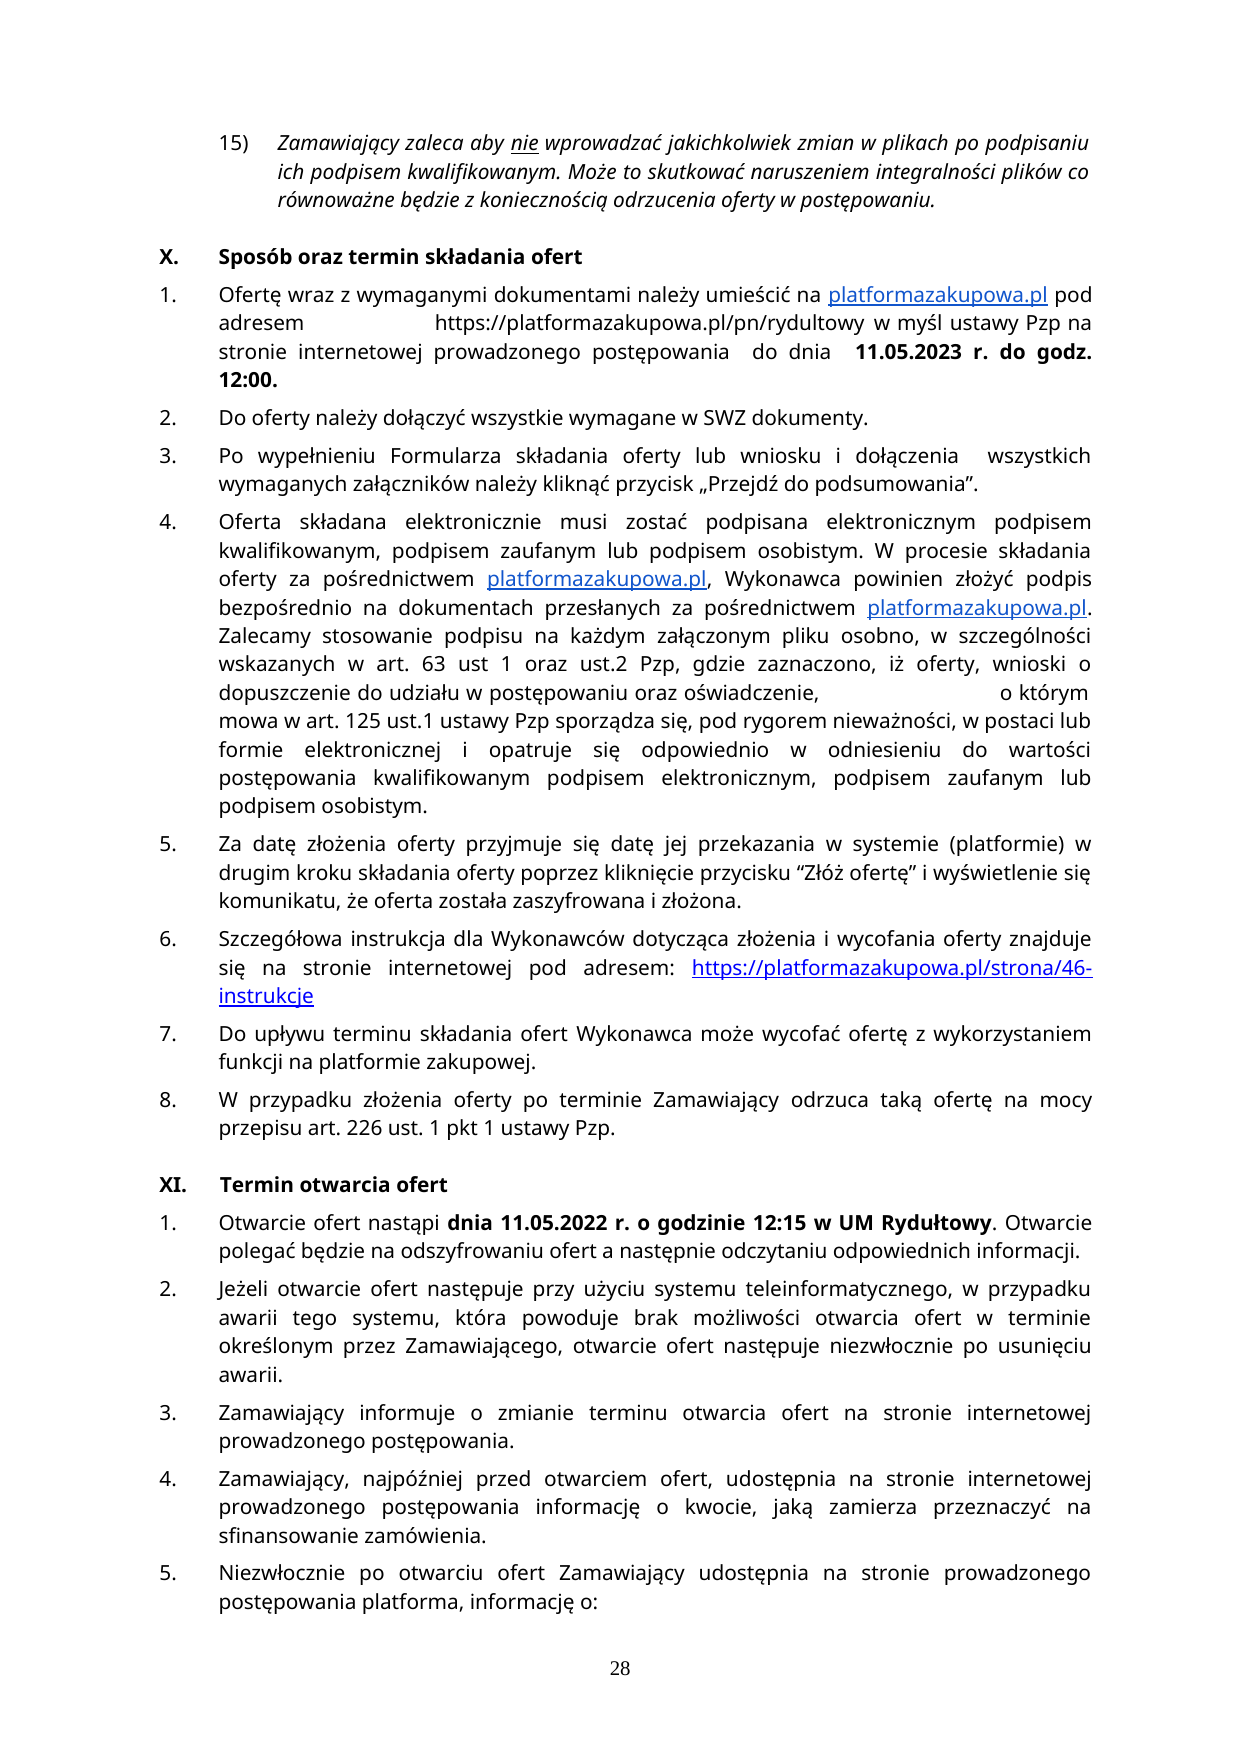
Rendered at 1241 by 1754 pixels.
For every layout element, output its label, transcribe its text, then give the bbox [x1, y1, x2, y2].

list Otwarcie ofert nastąpi dnia 11.05.2022 r. o godzinie 12:15 w UM Rydułtowy. Otwarcie polegać będzie na odszyfrowaniu ofert a następnie odczytaniu odpowiednich informacji. [159, 1208, 1092, 1265]
list Zamawiający, najpóźniej przed otwarciem ofert, udostępnia na stronie internetowej prowadzonego postępowania informację o kwocie, jaką zamierza przeznaczyć na sfinansowanie zamówienia. [159, 1464, 1092, 1549]
list Do upływu terminu składania ofert Wykonawca może wycofać ofertę z wykorzystaniem funkcji na platformie zakupowej. [159, 1019, 1092, 1076]
list Zamawiający informuje o zmianie terminu otwarcia ofert na stronie internetowej prowadzonego postępowania. [159, 1398, 1092, 1454]
list W przypadku złożenia oferty po terminie Zamawiający odrzuca taką ofertę na mocy przepisu art. 226 ust. 1 pkt 1 ustawy Pzp. [159, 1085, 1092, 1142]
text X. Sposób oraz termin składania ofert [159, 242, 1092, 271]
subtitle XI. Termin otwarcia ofert [159, 1170, 1092, 1199]
list Do oferty należy dołączyć wszystkie wymagane w SWZ dokumenty. [159, 403, 1092, 432]
list Jeżeli otwarcie ofert następuje przy użyciu systemu teleinformatycznego, w przypadku awarii tego systemu, która powoduje brak możliwości otwarcia ofert w terminie określonym przez Zamawiającego, otwarcie ofert następuje niezwłocznie po usunięciu awarii. [159, 1274, 1092, 1388]
list Szczegółowa instrukcja dla Wykonawców dotycząca złożenia i wycofania oferty znajduje się na stronie internetowej pod adresem: https://platformazakupowa.pl/strona/46-instrukcje [159, 924, 1092, 1009]
list Oferta składana elektronicznie musi zostać podpisana elektronicznym podpisem kwalifikowanym, podpisem zaufanym lub podpisem osobistym. W procesie składania oferty za pośrednictwem platformazakupowa.pl, Wykonawca powinien złożyć podpis bezpośrednio na dokumentach przesłanych za pośrednictwem platformazakupowa.pl. Zalecamy stosowanie podpisu na każdym załączonym pliku osobno, w szczególności wskazanych w art. 63 ust 1 oraz ust.2 Pzp, gdzie zaznaczono, iż oferty, wnioski o dopuszczenie do udziału w postępowaniu oraz oświadczenie, o którym mowa w art. 125 ust.1 ustawy Pzp sporządza się, pod rygorem nieważności, w postaci lub formie elektronicznej i opatruje się odpowiednio w odniesieniu do wartości postępowania kwalifikowanym podpisem elektronicznym, podpisem zaufanym lub podpisem osobistym. [159, 507, 1092, 820]
list Po wypełnieniu Formularza składania oferty lub wniosku i dołączenia wszystkich wymaganych załączników należy kliknąć przycisk „Przejdź do podsumowania”. [159, 441, 1092, 498]
list Niezwłocznie po otwarciu ofert Zamawiający udostępnia na stronie prowadzonego postępowania platforma, informację o: [159, 1558, 1092, 1615]
list Zamawiający zaleca aby nie wprowadzać jakichkolwiek zmian w plikach po podpisaniu ich podpisem kwalifikowanym. Może to skutkować naruszeniem integralności plików co równoważne będzie z koniecznością odrzucenia oferty w postępowaniu. [218, 128, 1092, 214]
list Ofertę wraz z wymaganymi dokumentami należy umieścić na platformazakupowa.pl pod adresem https://platformazakupowa.pl/pn/rydultowy w myśl ustawy Pzp na stronie internetowej prowadzonego postępowania do dnia 11.05.2023 r. do godz. 12:00. [159, 280, 1092, 394]
list Za datę złożenia oferty przyjmuje się datę jej przekazania w systemie (platformie) w drugim kroku składania oferty poprzez kliknięcie przycisku “Złóż ofertę” i wyświetlenie się komunikatu, że oferta została zaszyfrowana i złożona. [159, 829, 1092, 915]
